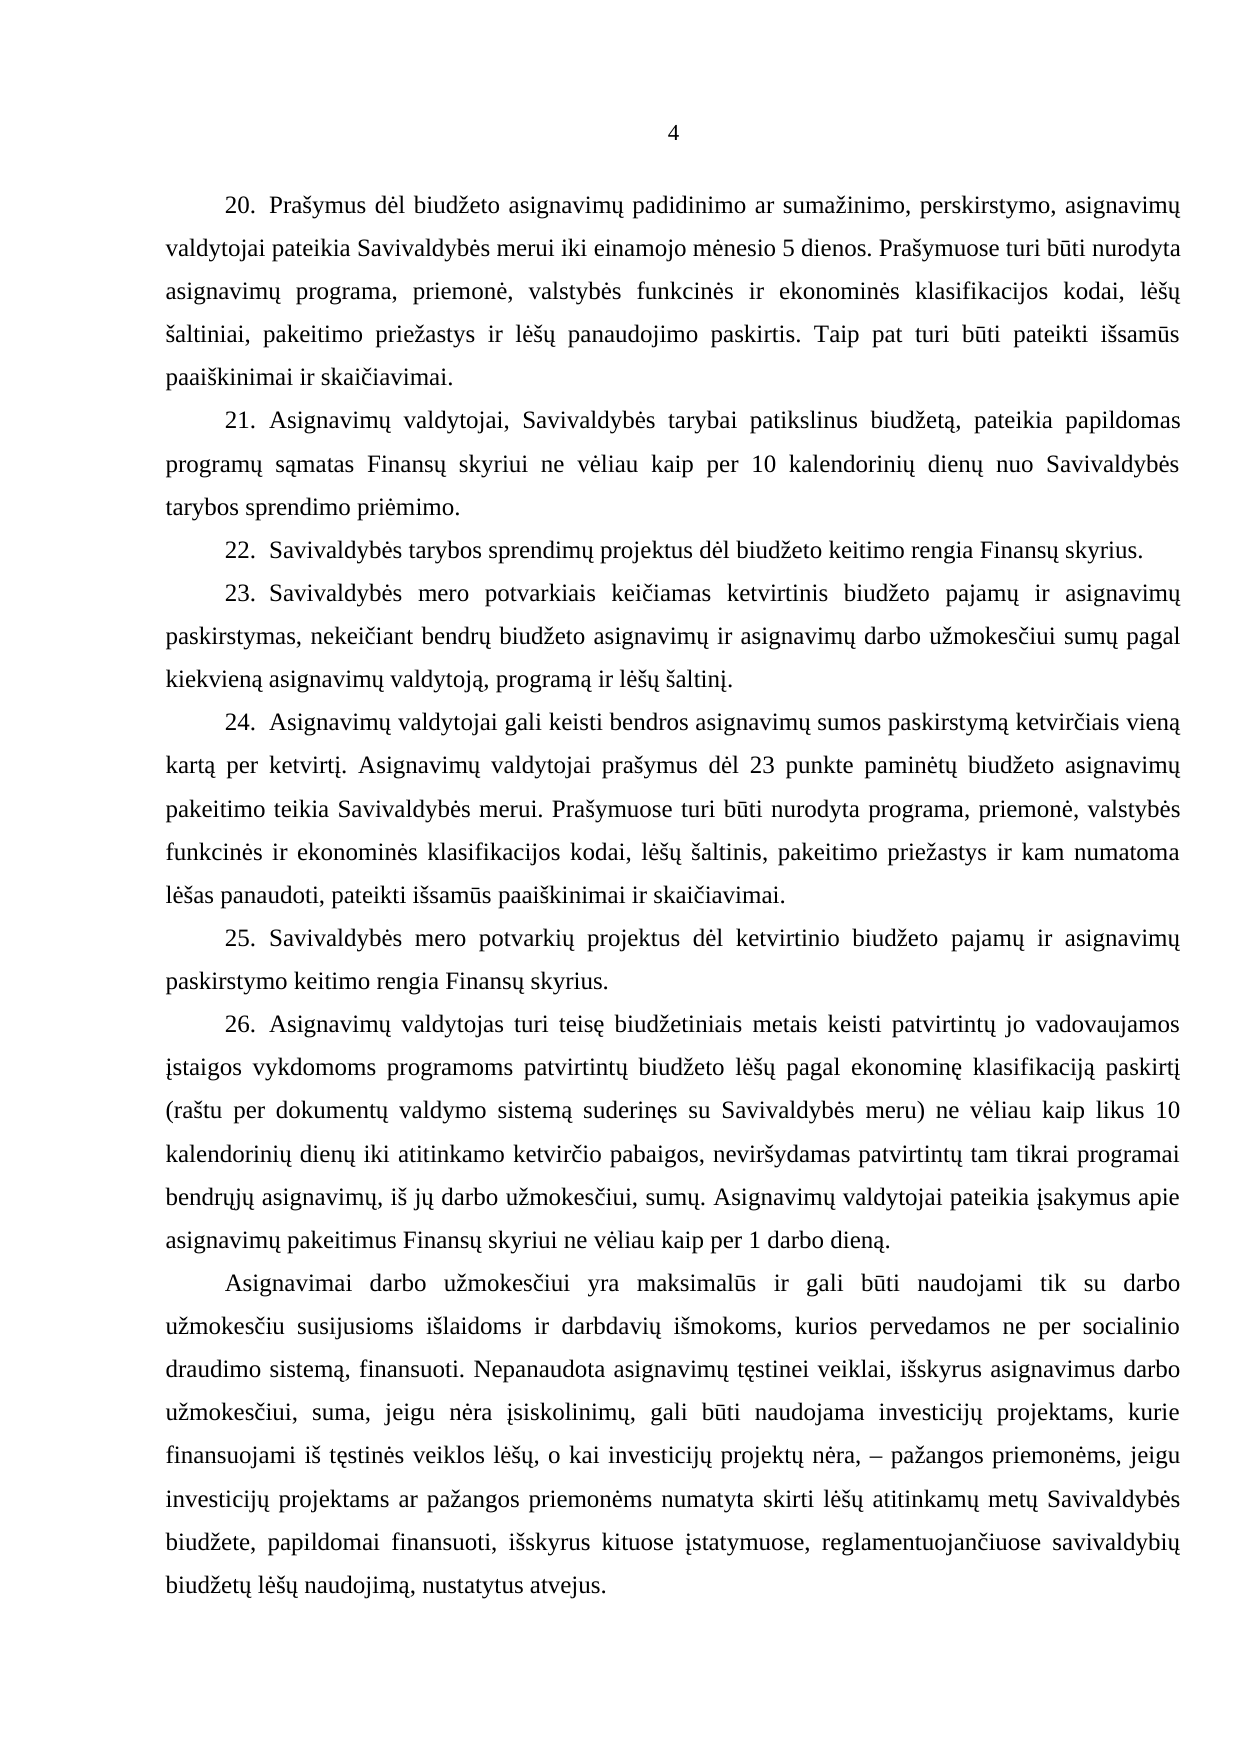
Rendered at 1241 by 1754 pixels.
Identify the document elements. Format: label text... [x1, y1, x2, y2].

text 20. Prašymus dėl biudžeto asignavimų padidinimo ar sumažinimo, perskirstymo, asignavimų valdytojai pateikia Savivaldybės merui iki einamojo mėnesio 5 dienos. Prašymuose turi būti nurodyta asignavimų programa, priemonė, valstybės funkcinės ir ekonominės klasifikacijos kodai, lėšų šaltiniai, pakeitimo priežastys ir lėšų panaudojimo paskirtis. Taip pat turi būti pateikti išsamūs paaiškinimai ir skaičiavimai. [165, 190, 1181, 391]
text 26. Asignavimų valdytojas turi teisę biudžetiniais metais keisti patvirtintų jo vadovaujamos įstaigos vykdomoms programoms patvirtintų biudžeto lėšų pagal ekonominę klasifikaciją paskirtį (raštu per dokumentų valdymo sistemą suderinęs su Savivaldybės meru) ne vėliau kaip likus 10 kalendorinių dienų iki atitinkamo ketvirčio pabaigos, neviršydamas patvirtintų tam tikrai programai bendrųjų asignavimų, iš jų darbo užmokesčiui, sumų. Asignavimų valdytojai pateikia įsakymus apie asignavimų pakeitimus Finansų skyriui ne vėliau kaip per 1 darbo dieną. [165, 1009, 1181, 1254]
text 25. Savivaldybės mero potvarkių projektus dėl ketvirtinio biudžeto pajamų ir asignavimų paskirstymo keitimo rengia Finansų skyrius. [165, 923, 1181, 995]
text 21. Asignavimų valdytojai, Savivaldybės tarybai patikslinus biudžetą, pateikia papildomas programų sąmatas Finansų skyriui ne vėliau kaip per 10 kalendorinių dienų nuo Savivaldybės tarybos sprendimo priėmimo. [165, 406, 1181, 521]
text 24. Asignavimų valdytojai gali keisti bendros asignavimų sumos paskirstymą ketvirčiais vieną kartą per ketvirtį. Asignavimų valdytojai prašymus dėl 23 punkte paminėtų biudžeto asignavimų pakeitimo teikia Savivaldybės merui. Prašymuose turi būti nurodyta programa, priemonė, valstybės funkcinės ir ekonominės klasifikacijos kodai, lėšų šaltinis, pakeitimo priežastys ir kam numatoma lėšas panaudoti, pateikti išsamūs paaiškinimai ir skaičiavimai. [165, 707, 1181, 909]
text 22. Savivaldybės tarybos sprendimų projektus dėl biudžeto keitimo rengia Finansų skyrius. [165, 535, 1181, 564]
text Asignavimai darbo užmokesčiui yra maksimalūs ir gali būti naudojami tik su darbo užmokesčiu susijusioms išlaidoms ir darbdavių išmokoms, kurios pervedamos ne per socialinio draudimo sistemą, finansuoti. Nepanaudota asignavimų tęstinei veiklai, išskyrus asignavimus darbo užmokesčiui, suma, jeigu nėra įsiskolinimų, gali būti naudojama investicijų projektams, kurie finansuojami iš tęstinės veiklos lėšų, o kai investicijų projektų nėra, – pažangos priemonėms, jeigu investicijų projektams ar pažangos priemonėms numatyta skirti lėšų atitinkamų metų Savivaldybės biudžete, papildomai finansuoti, išskyrus kituose įstatymuose, reglamentuojančiuose savivaldybių biudžetų lėšų naudojimą, nustatytus atvejus. [165, 1268, 1181, 1599]
text 23. Savivaldybės mero potvarkiais keičiamas ketvirtinis biudžeto pajamų ir asignavimų paskirstymas, nekeičiant bendrų biudžeto asignavimų ir asignavimų darbo užmokesčiui sumų pagal kiekvieną asignavimų valdytoją, programą ir lėšų šaltinį. [165, 578, 1181, 693]
